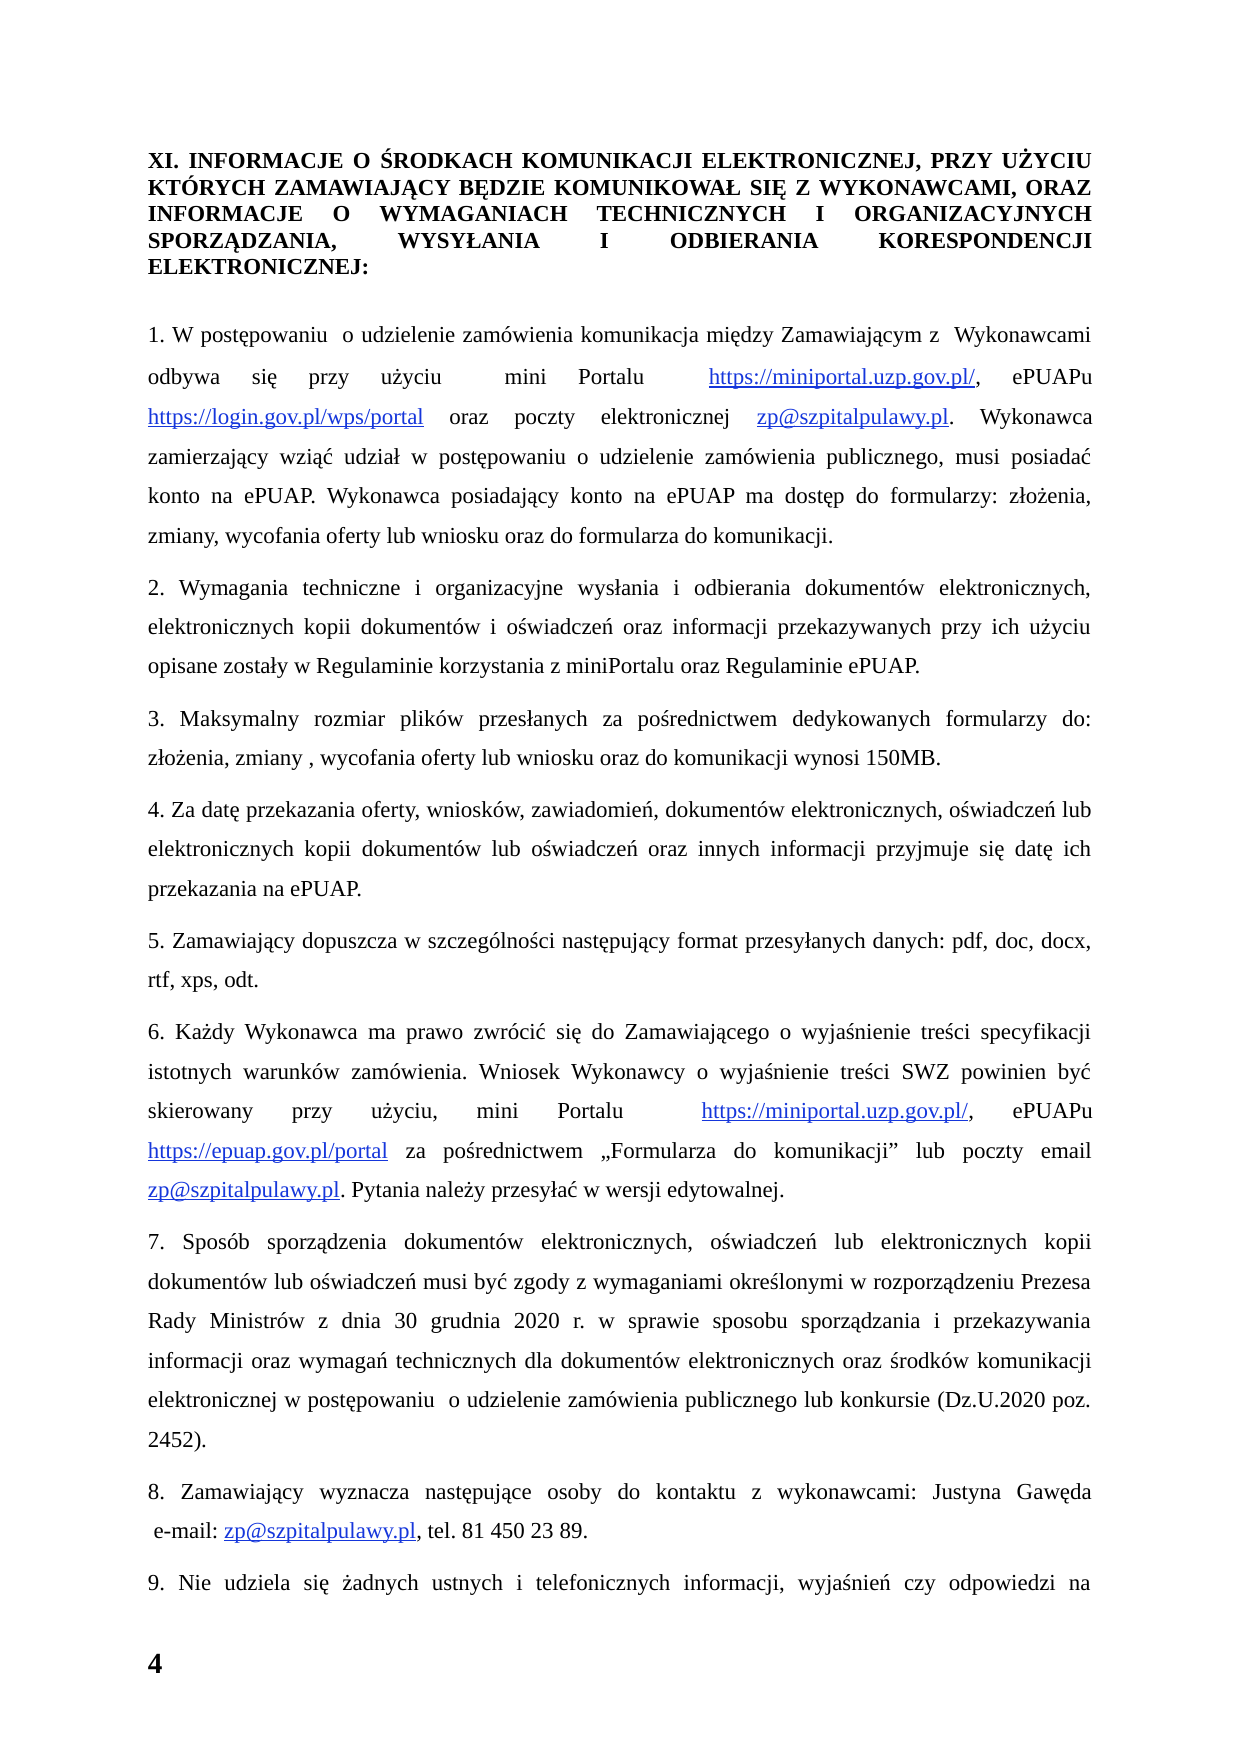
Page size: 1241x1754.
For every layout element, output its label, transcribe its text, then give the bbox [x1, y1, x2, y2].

text 4. Za datę przekazania oferty, wniosków, zawiadomień, dokumentów elektronicznych, oświadczeń lub elektronicznych kopii dokumentów lub oświadczeń oraz innych informacji przyjmuje się datę ich przekazania na ePUAP. [148, 796, 1093, 901]
text 9. Nie udziela się żadnych ustnych i telefonicznych informacji, wyjaśnień czy odpowiedzi na [148, 1569, 1093, 1596]
text 8. Zamawiający wyznacza następujące osoby do kontaktu z wykonawcami: Justyna Gawęda e-mail: zp@szpitalpulawy.pl, tel. 81 450 23 89. [148, 1478, 1093, 1543]
text 2. Wymagania techniczne i organizacyjne wysłania i odbierania dokumentów elektronicznych, elektronicznych kopii dokumentów i oświadczeń oraz informacji przekazywanych przy ich użyciu opisane zostały w Regulaminie korzystania z miniPortalu oraz Regulaminie ePUAP. [148, 574, 1093, 679]
text XI. INFORMACJE O ŚRODKACH KOMUNIKACJI ELEKTRONICZNEJ, PRZY UŻYCIU KTÓRYCH ZAMAWIAJĄCY BĘDZIE KOMUNIKOWAŁ SIĘ Z WYKONAWCAMI, ORAZ INFORMACJE O WYMAGANIACH TECHNICZNYCH I ORGANIZACYJNYCH SPORZĄDZANIA, WYSYŁANIA I ODBIERANIA KORESPONDENCJI ELEKTRONICZNEJ: [148, 148, 1093, 279]
text 5. Zamawiający dopuszcza w szczególności następujący format przesyłanych danych: pdf, doc, docx, rtf, xps, odt. [148, 927, 1093, 993]
text 3. Maksymalny rozmiar plików przesłanych za pośrednictwem dedykowanych formularzy do: złożenia, zmiany , wycofania oferty lub wniosku oraz do komunikacji wynosi 150MB. [148, 704, 1093, 770]
text 7. Sposób sporządzenia dokumentów elektronicznych, oświadczeń lub elektronicznych kopii dokumentów lub oświadczeń musi być zgody z wymaganiami określonymi w rozporządzeniu Prezesa Rady Ministrów z dnia 30 grudnia 2020 r. w sprawie sposobu sporządzania i przekazywania informacji oraz wymagań technicznych dla dokumentów elektronicznych oraz środków komunikacji elektronicznej w postępowaniu o udzielenie zamówienia publicznego lub konkursie (Dz.U.2020 poz. 2452). [148, 1228, 1093, 1452]
text 1. W postępowaniu o udzielenie zamówienia komunikacja między Zamawiającym z Wykonawcami odbywa się przy użyciu mini Portalu https://miniportal.uzp.gov.pl/, ePUAPu https://login.gov.pl/wps/portal oraz poczty elektronicznej zp@szpitalpulawy.pl. Wykonawca zamierzający wziąć udział w postępowaniu o udzielenie zamówienia publicznego, musi posiadać konto na ePUAP. Wykonawca posiadający konto na ePUAP ma dostęp do formularzy: złożenia, zmiany, wycofania oferty lub wniosku oraz do formularza do komunikacji. [148, 321, 1093, 548]
text 6. Każdy Wykonawca ma prawo zwrócić się do Zamawiającego o wyjaśnienie treści specyfikacji istotnych warunków zamówienia. Wniosek Wykonawcy o wyjaśnienie treści SWZ powinien być skierowany przy użyciu, mini Portalu https://miniportal.uzp.gov.pl/, ePUAPu https://epuap.gov.pl/portal za pośrednictwem „Formularza do komunikacji” lub poczty email zp@szpitalpulawy.pl. Pytania należy przesyłać w wersji edytowalnej. [148, 1018, 1093, 1203]
